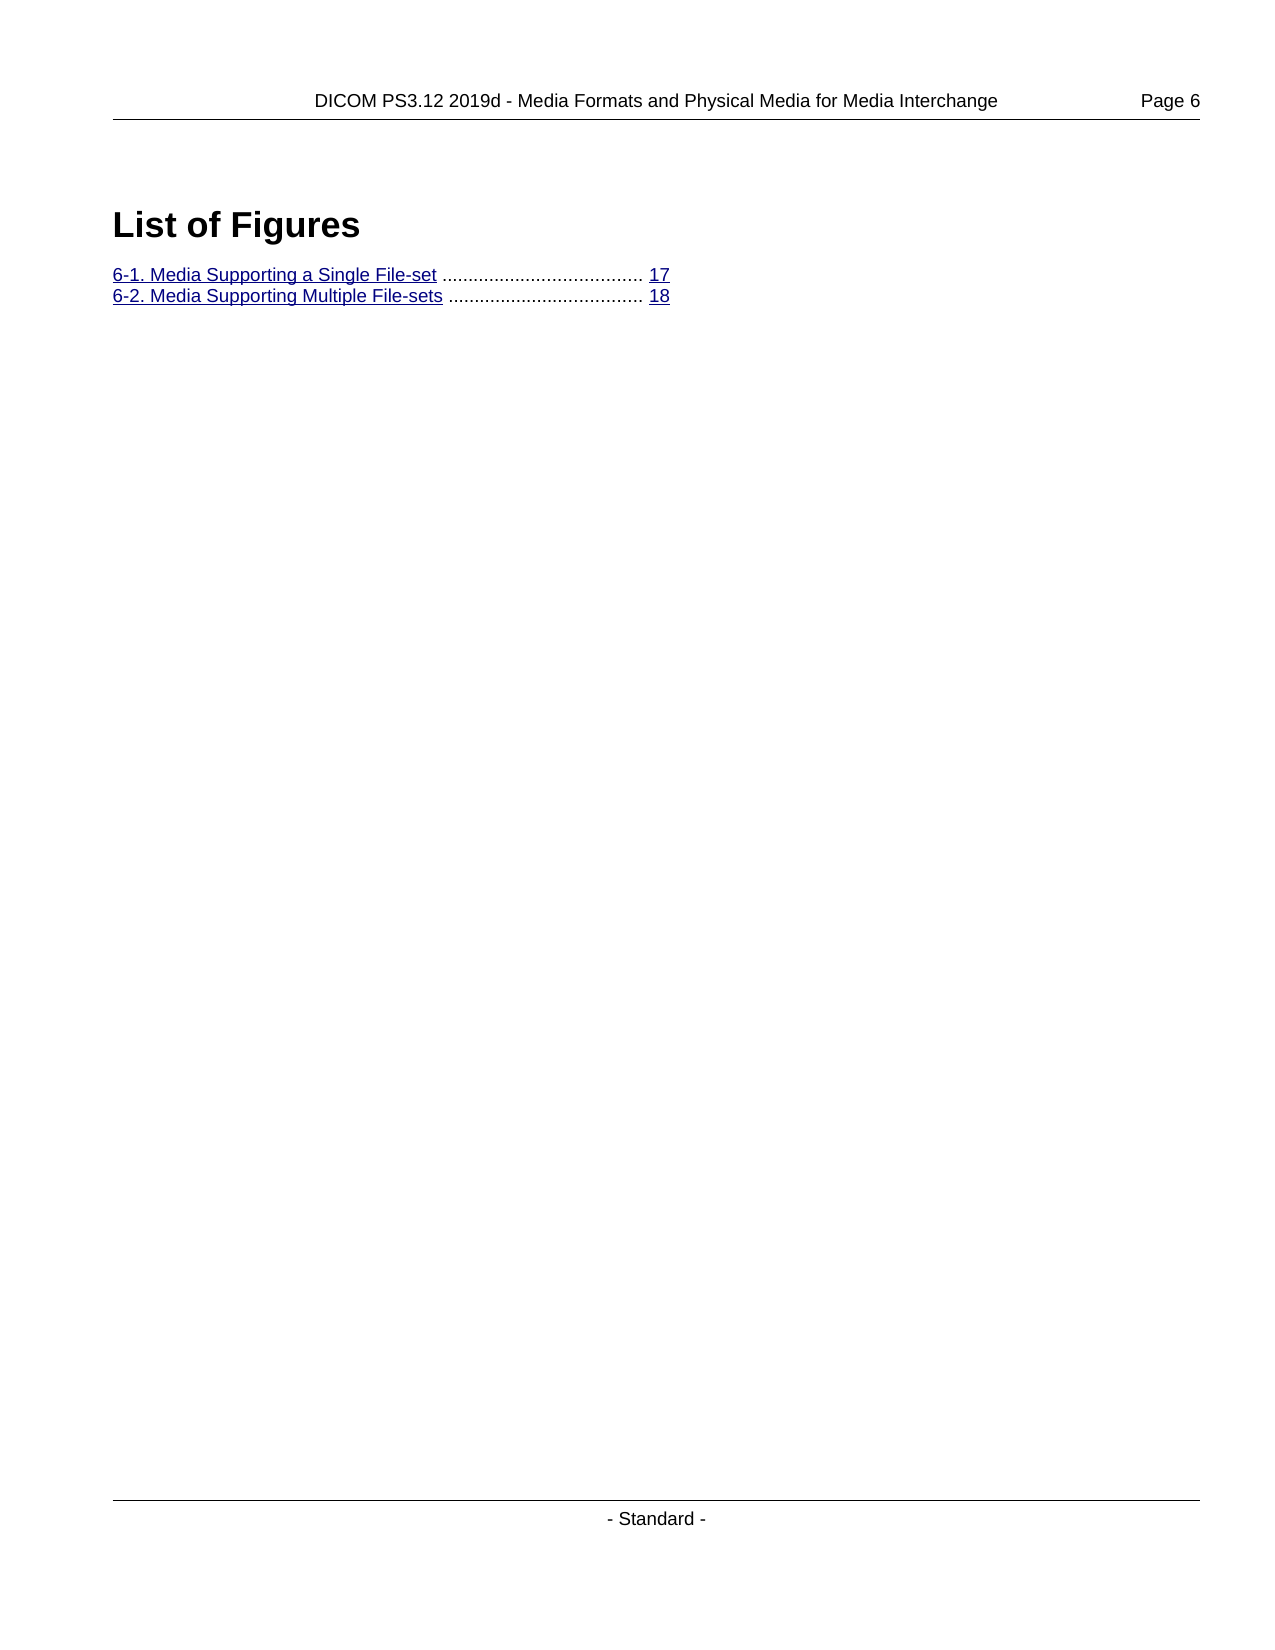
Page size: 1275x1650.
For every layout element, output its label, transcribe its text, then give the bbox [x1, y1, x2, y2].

text 6-1. Media Supporting a Single File-set 0 [112, 263, 1175, 285]
text List of Figures [112, 204, 1200, 245]
text 6-2. Media Supporting Multiple File-sets 0 [112, 285, 1175, 306]
